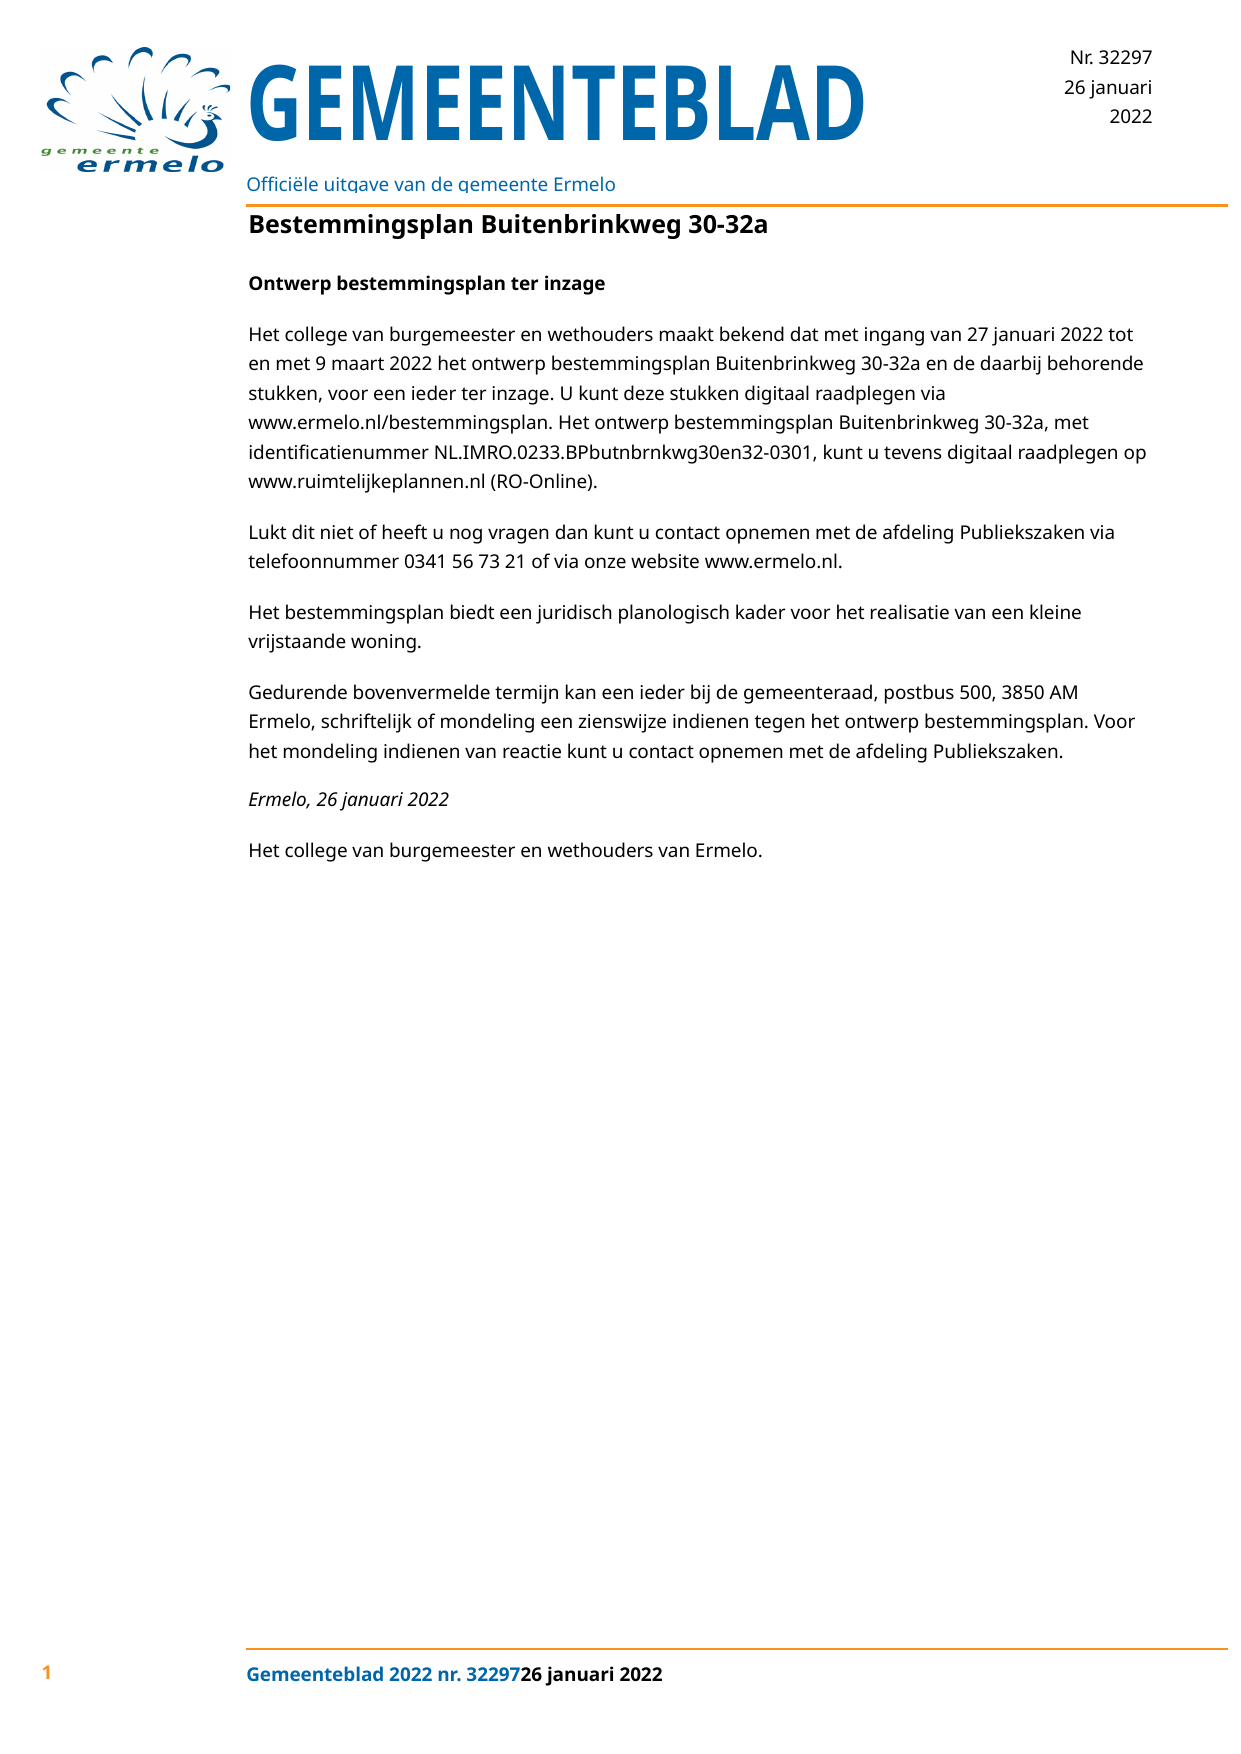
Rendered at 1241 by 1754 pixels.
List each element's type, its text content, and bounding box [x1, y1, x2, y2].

text Lukt dit niet of heeft u nog vragen dan kunt u contact opnemen met de afdeling Publiekszaken via telefoonnummer 0341 56 73 21 of via onze website www.ermelo.nl. [248, 519, 1152, 574]
text Het college van burgemeester en wethouders maakt bekend dat met ingang van 27 januari 2022 tot en met 9 maart 2022 het ontwerp bestemmingsplan Buitenbrinkweg 30-32a en de daarbij behorende stukken, voor een ieder ter inzage. U kunt deze stukken digitaal raadplegen via www.ermelo.nl/bestemmingsplan. Het ontwerp bestemmingsplan Buitenbrinkweg 30-32a, met identificatienummer NL.IMRO.0233.BPbutnbrnkwg30en32-0301, kunt u tevens digitaal raadplegen op www.ruimtelijkeplannen.nl (RO-Online). [248, 321, 1152, 494]
text Gedurende bovenvermelde termijn kan een ieder bij de gemeenteraad, postbus 500, 3850 AM Ermelo, schriftelijk of mondeling een zienswijze indienen tegen het ontwerp bestemmingsplan. Voor het mondeling indienen van reactie kunt u contact opnemen met de afdeling Publiekszaken. [248, 679, 1152, 764]
picture [41, 47, 231, 172]
text Ermelo, 26 januari 2022 [248, 786, 1152, 812]
text Het bestemmingsplan biedt een juridisch planologisch kader voor het realisatie van een kleine vrijstaande woning. [248, 599, 1152, 654]
text Het college van burgemeester en wethouders van Ermelo. [248, 837, 1152, 863]
text Ontwerp bestemmingsplan ter inzage [248, 270, 1152, 296]
text Bestemmingsplan Buitenbrinkweg 30-32a [248, 207, 1152, 241]
